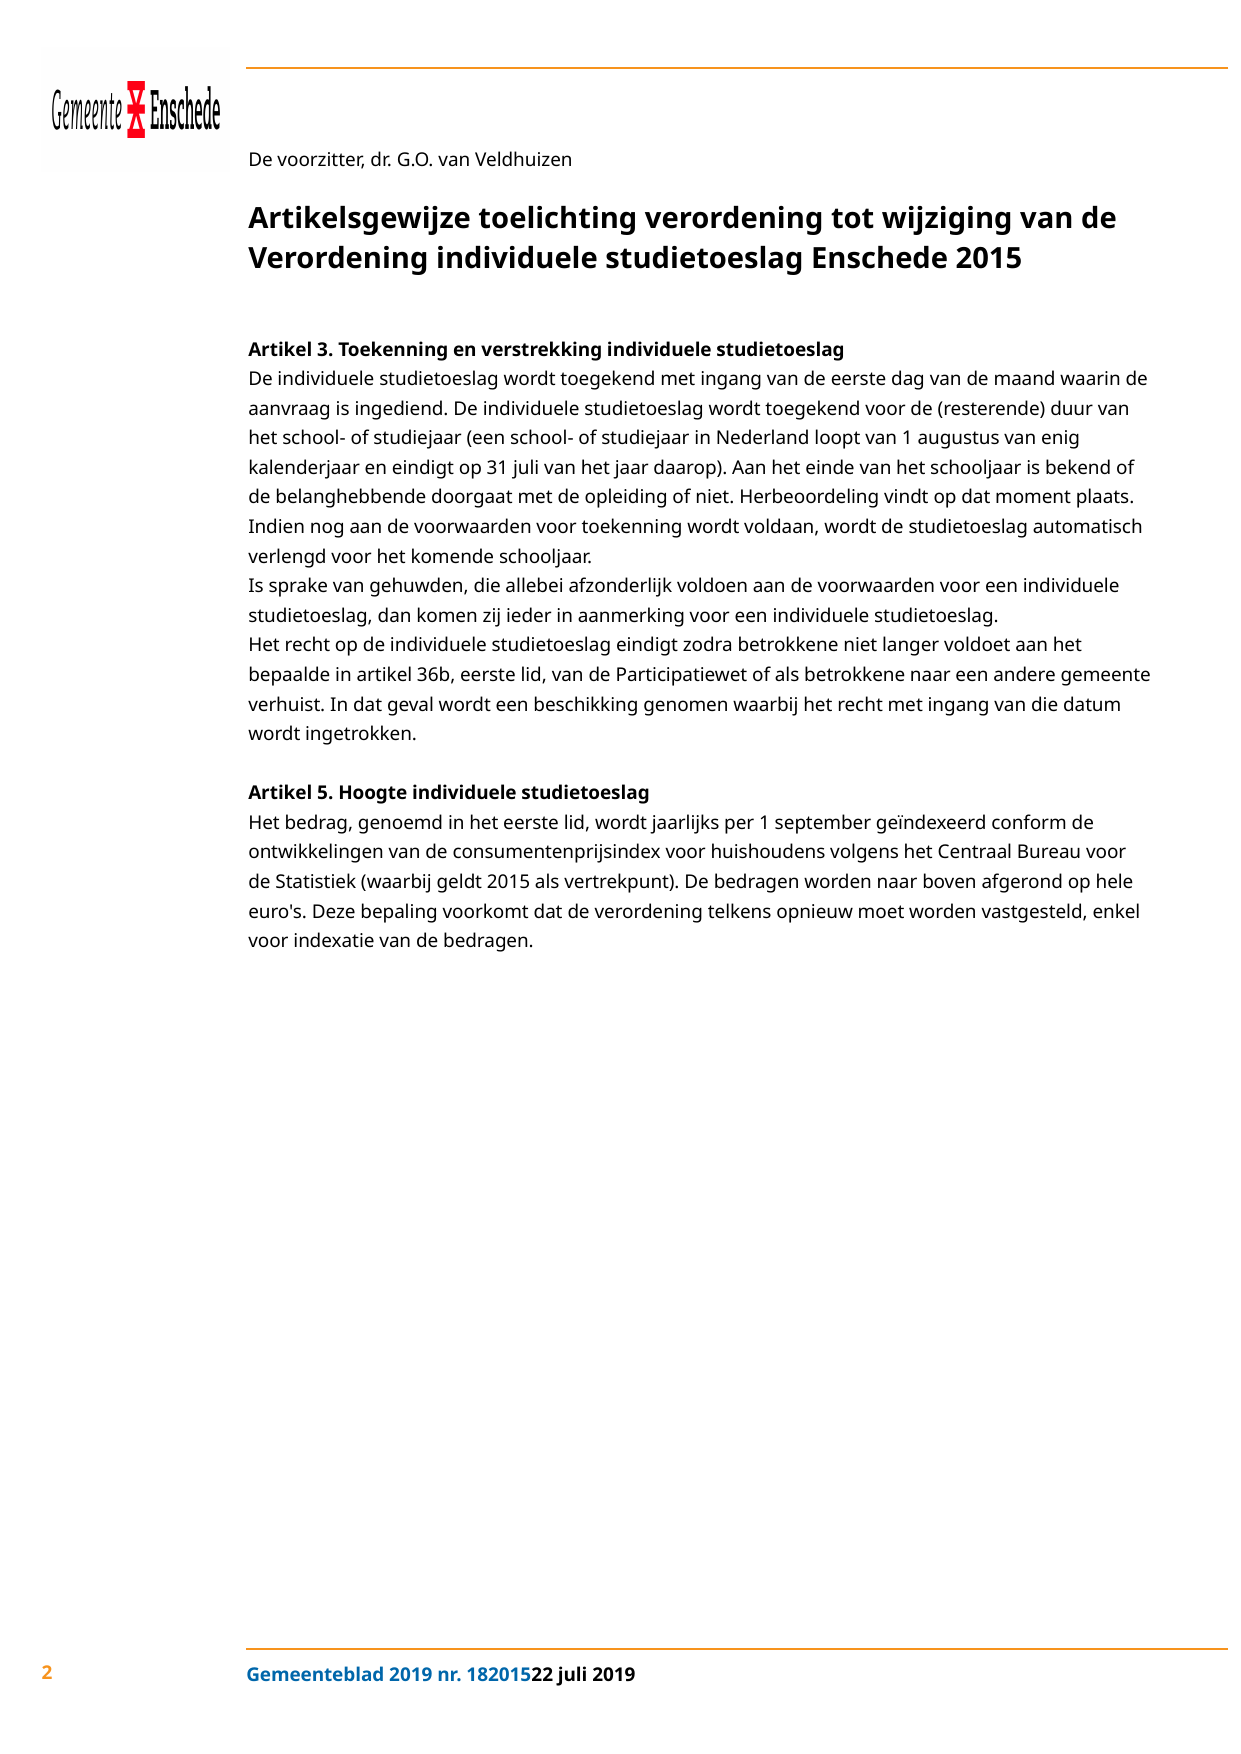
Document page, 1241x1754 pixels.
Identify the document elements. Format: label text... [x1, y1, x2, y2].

picture [41, 47, 231, 172]
text Artikel 3. Toekenning en verstrekking individuele studietoeslag [248, 336, 1152, 362]
text Is sprake van gehuwden, die allebei afzonderlijk voldoen aan de voorwaarden voor een individuele studietoeslag, dan komen zij ieder in aanmerking voor een individuele studietoeslag. [248, 572, 1152, 628]
text Het recht op de individuele studietoeslag eindigt zodra betrokkene niet langer voldoet aan het bepaalde in artikel 36b, eerste lid, van de Participatiewet of als betrokkene naar een andere gemeente verhuist. In dat geval wordt een beschikking genomen waarbij het recht met ingang van die datum wordt ingetrokken. [248, 632, 1152, 746]
text De individuele studietoeslag wordt toegekend met ingang van de eerste dag van de maand waarin de aanvraag is ingediend. De individuele studietoeslag wordt toegekend voor de (resterende) duur van het school- of studiejaar (een school- of studiejaar in Nederland loopt van 1 augustus van enig kalenderjaar en eindigt op 31 juli van het jaar daarop). Aan het einde van het schooljaar is bekend of de belanghebbende doorgaat met de opleiding of niet. Herbeoordeling vindt op dat moment plaats. Indien nog aan de voorwaarden voor toekenning wordt voldaan, wordt de studietoeslag automatisch verlengd voor het komende schooljaar. [248, 365, 1152, 569]
text Het bedrag, genoemd in het eerste lid, wordt jaarlijks per 1 september geïndexeerd conform de ontwikkelingen van de consumentenprijsindex voor huishoudens volgens het Centraal Bureau voor de Statistiek (waarbij geldt 2015 als vertrekpunt). De bedragen worden naar boven afgerond op hele euro's. Deze bepaling voorkomt dat de verordening telkens opnieuw moet worden vastgesteld, enkel voor indexatie van de bedragen. [248, 809, 1152, 953]
text Artikelsgewijze toelichting verordening tot wijziging van de Verordening individuele studietoeslag Enschede 2015 [248, 198, 1152, 277]
text Artikel 5. Hoogte individuele studietoeslag [248, 779, 1152, 805]
text De voorzitter, dr. G.O. van Veldhuizen [248, 146, 1152, 172]
